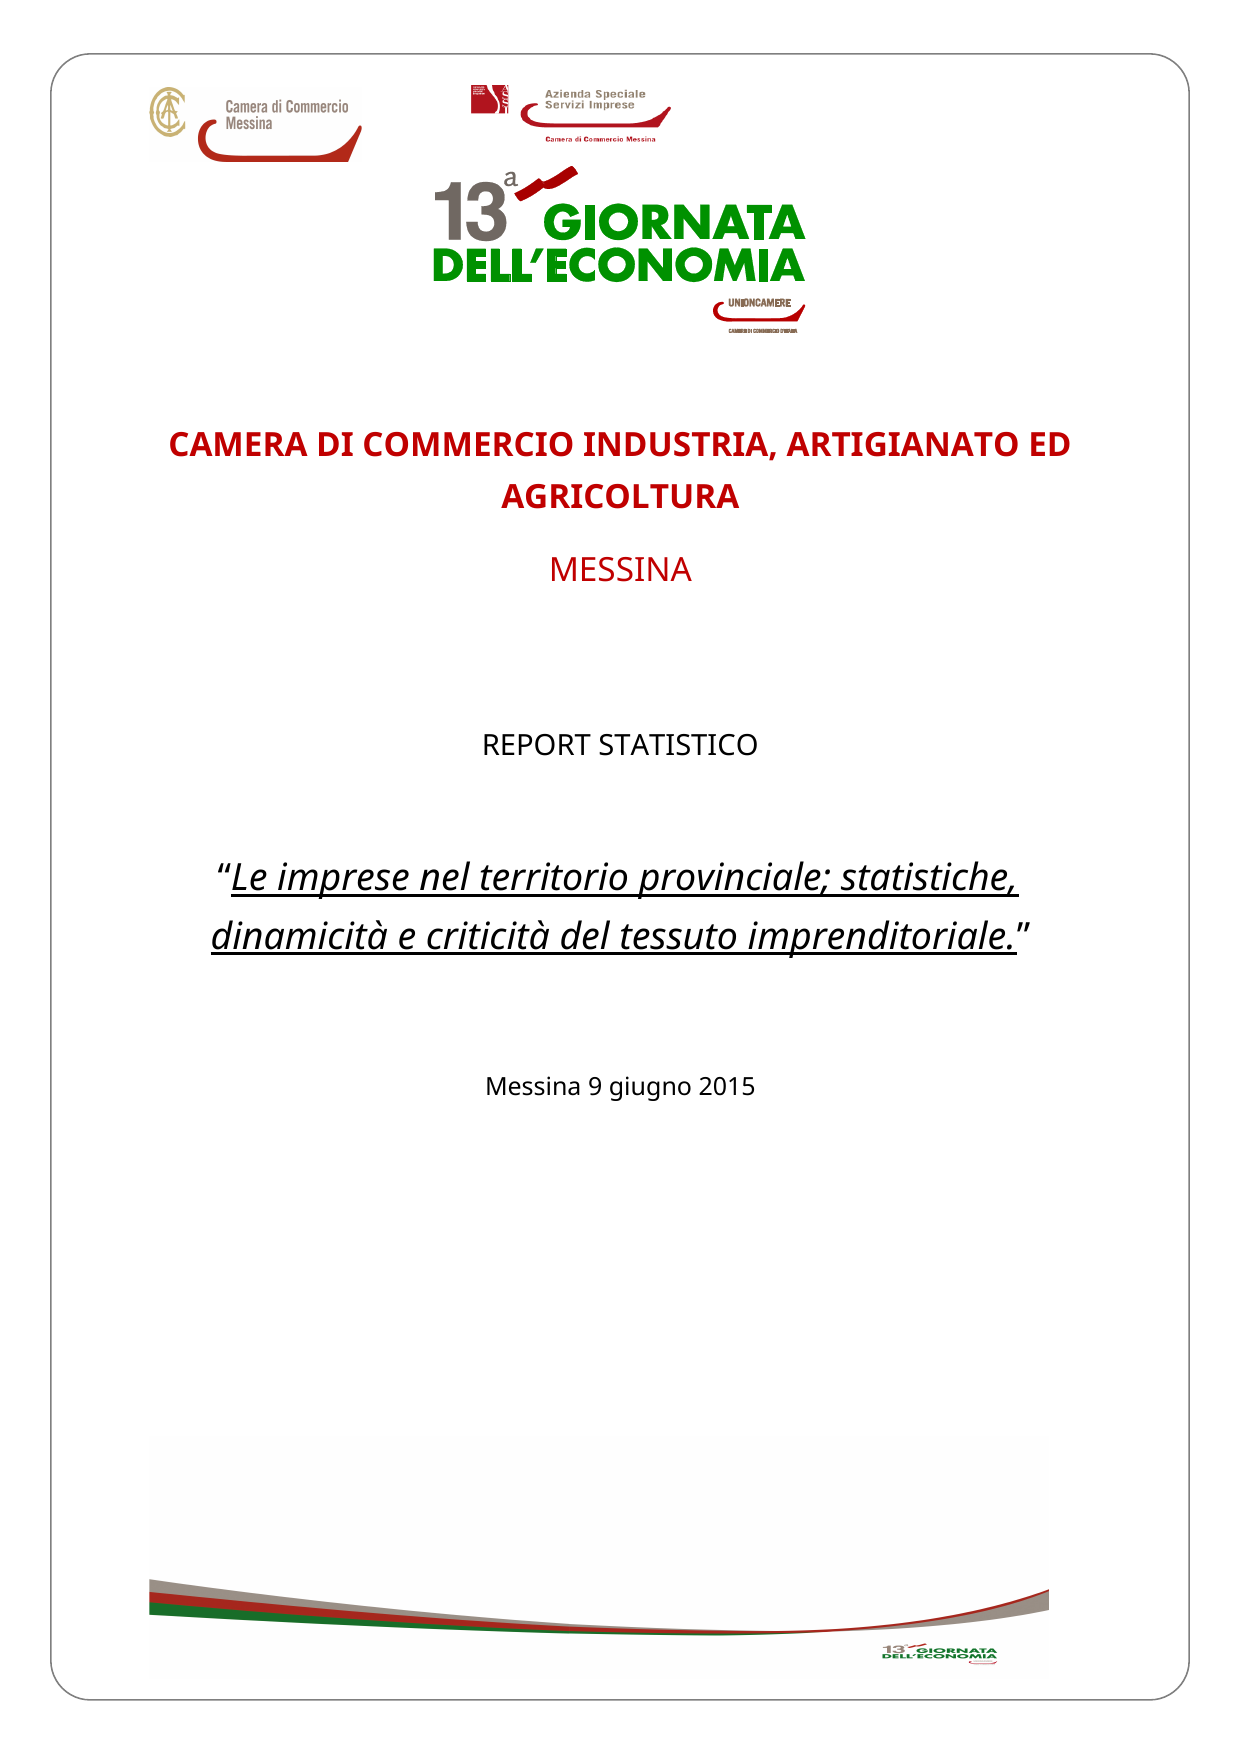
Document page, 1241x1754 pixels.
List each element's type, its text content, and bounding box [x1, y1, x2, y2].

text MESSINA [148, 546, 1092, 591]
text Messina 9 giugno 2015 [148, 1068, 1092, 1102]
text CAMERA DI COMMERCIO INDUSTRIA, ARTIGIANATO ED AGRICOLTURA [148, 420, 1092, 518]
picture [149, 87, 362, 162]
text “Le imprese nel territorio provinciale; statistiche, dinamicità e criticità del tessuto imprenditoriale.” [148, 851, 1092, 960]
picture [149, 1436, 1049, 1679]
text REPORT STATISTICO [148, 724, 1092, 764]
picture [444, 75, 729, 162]
